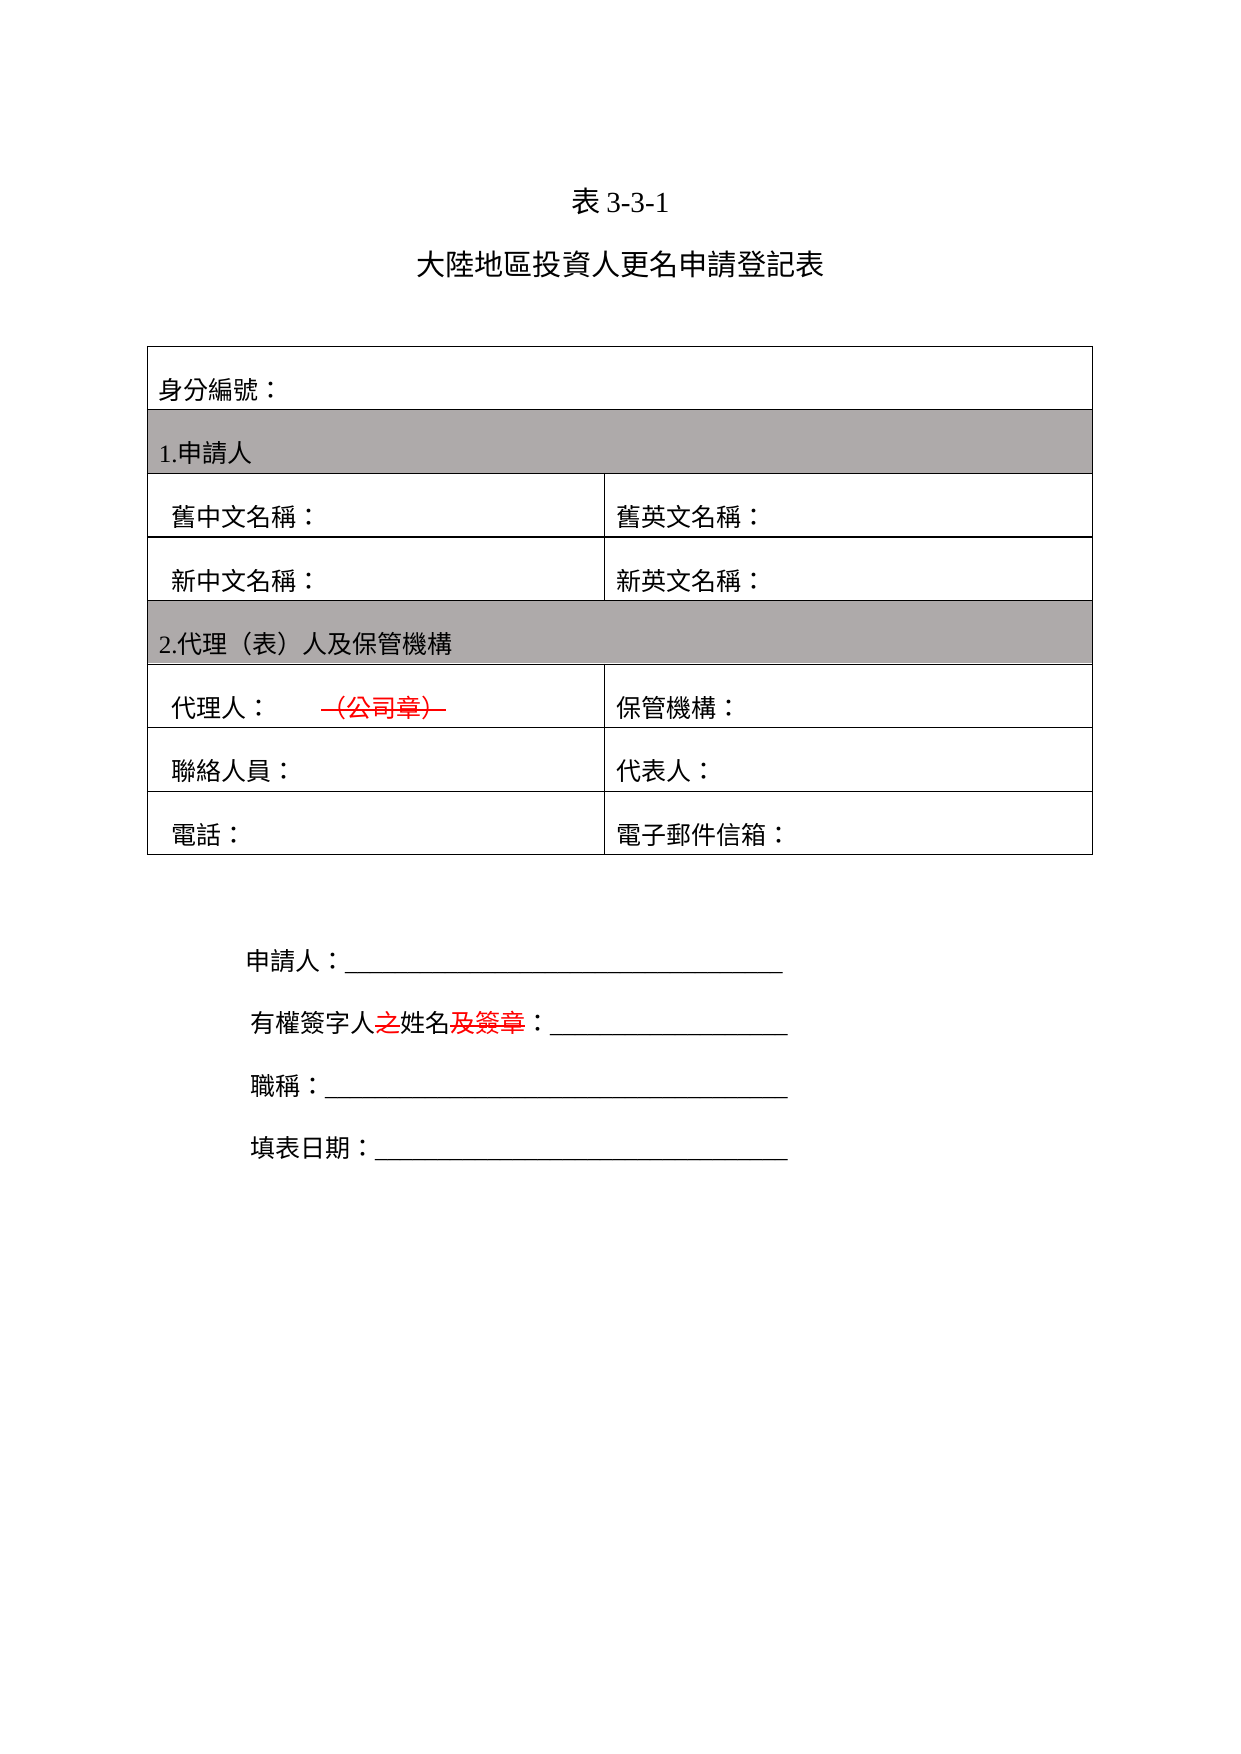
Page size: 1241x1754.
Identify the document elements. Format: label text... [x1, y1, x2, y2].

table_cell 電子郵件信箱： [605, 792, 1092, 854]
text 有權簽字人之姓名及簽章：___________________ [187, 980, 1053, 1043]
text 職稱：_____________________________________ [187, 1043, 1053, 1105]
table_cell 舊英文名稱： [605, 474, 1092, 536]
table_cell 代理人： （公司章） [148, 665, 604, 727]
table_cell 新英文名稱： [605, 538, 1092, 600]
table_cell 1.申請人 [148, 410, 1092, 473]
table_cell 新中文名稱： [148, 538, 604, 600]
table_cell 2.代理（表）人及保管機構 [148, 601, 1092, 663]
table_cell 電話： [148, 792, 604, 854]
text 申請人：___________________________________ [187, 918, 1053, 980]
text 大陸地區投資人更名申請登記表 [187, 221, 1053, 283]
text 表3-3-1 [187, 158, 1053, 221]
table_cell 聯絡人員： [148, 728, 604, 791]
table_header 身分編號： [148, 347, 1092, 409]
text 填表日期：_________________________________ [187, 1105, 1053, 1168]
table_cell 代表人： [605, 728, 1092, 791]
table_cell 保管機構： [605, 665, 1092, 727]
table_cell 舊中文名稱： [148, 474, 604, 536]
